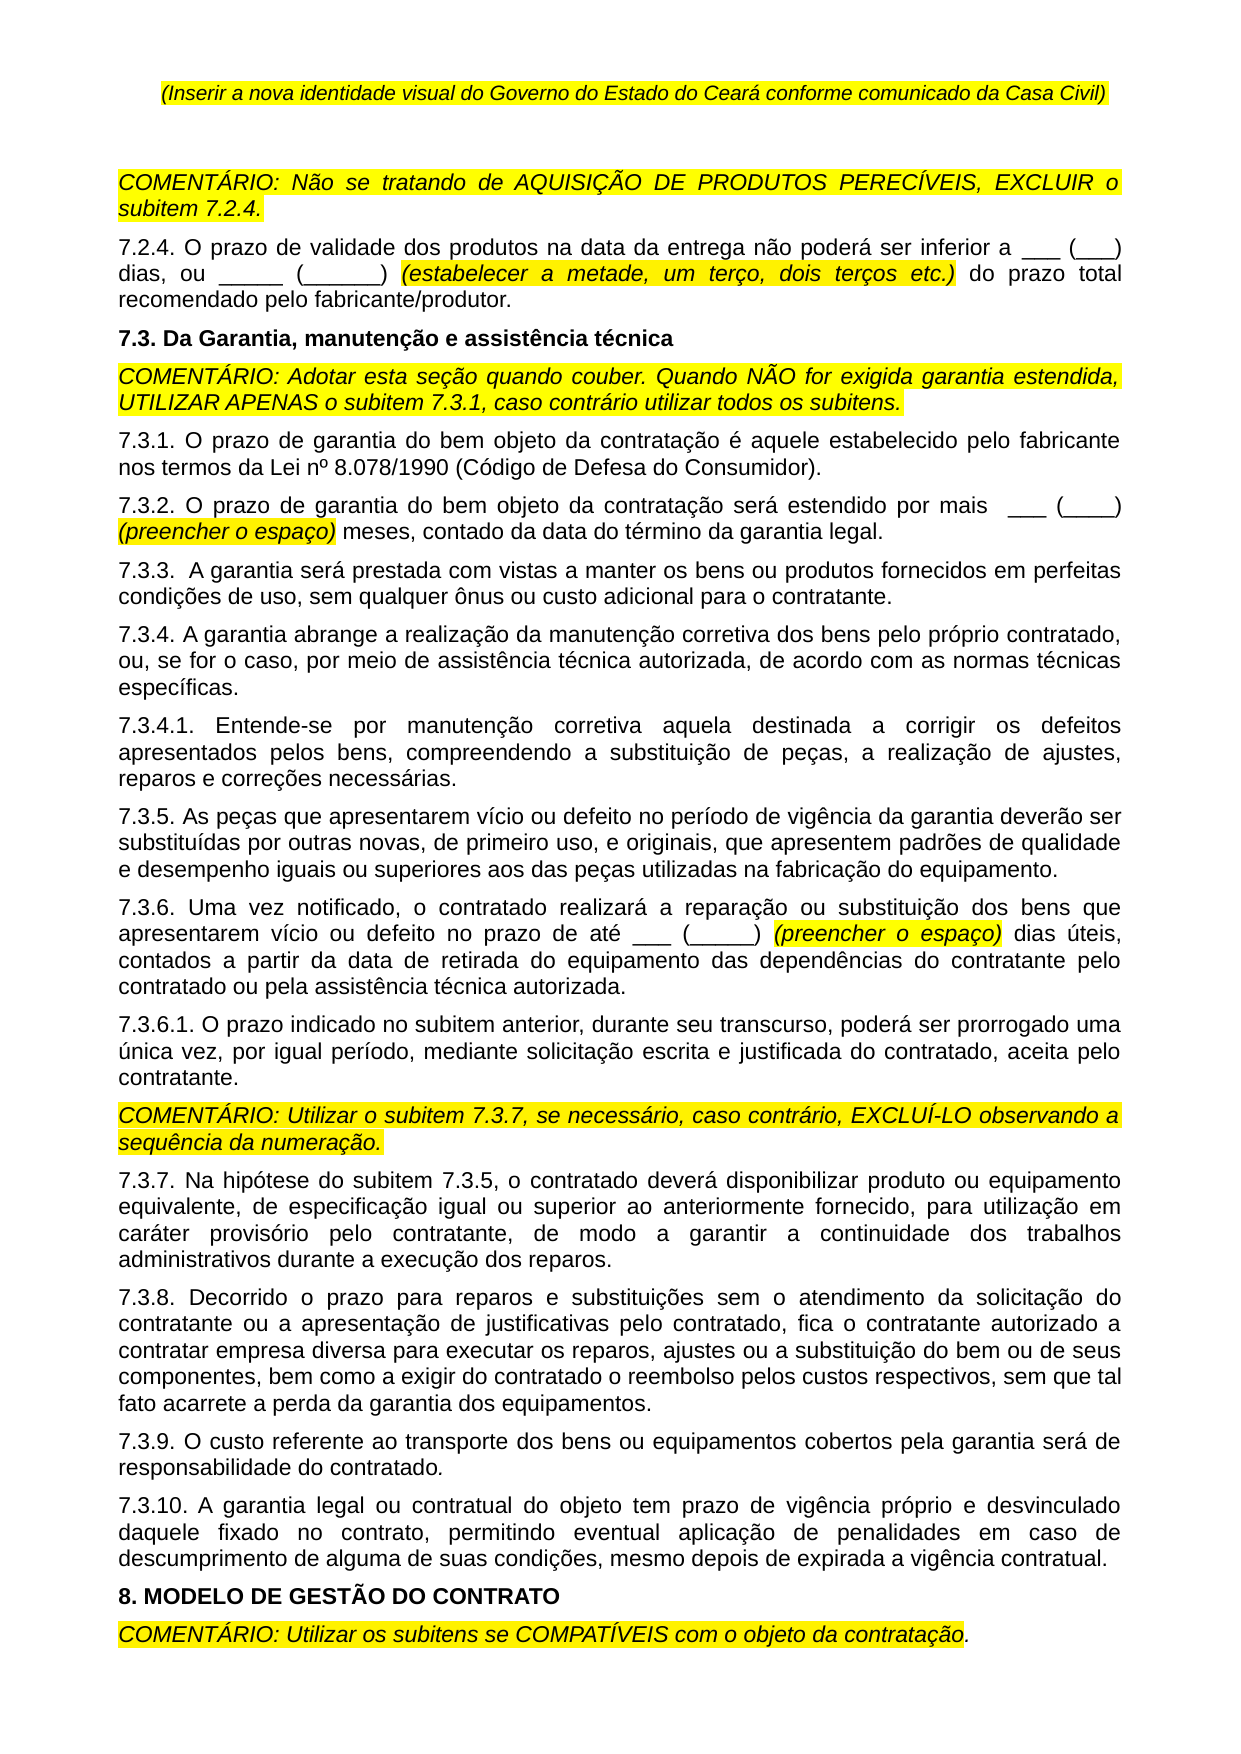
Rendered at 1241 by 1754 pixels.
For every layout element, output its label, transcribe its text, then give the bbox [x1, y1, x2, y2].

text 8. MODELO DE GESTÃO DO CONTRATO [118, 1583, 1122, 1609]
text 7.3.9. O custo referente ao transporte dos bens ou equipamentos cobertos pela garantia será de responsabilidade do contratado. [118, 1428, 1122, 1480]
text 7.3.6. Uma vez notificado, o contratado realizará a reparação ou substituição dos bens que apresentarem vício ou defeito no prazo de até ___ (_____) (preencher o espaço) dias úteis, contados a partir da data de retirada do equipamento das dependências do contratante pelo contratado ou pela assistência técnica autorizada. [118, 894, 1122, 999]
text 7.3.3. A garantia será prestada com vistas a manter os bens ou produtos fornecidos em perfeitas condições de uso, sem qualquer ônus ou custo adicional para o contratante. [118, 557, 1122, 609]
text 7.3.7. Na hipótese do subitem 7.3.5, o contratado deverá disponibilizar produto ou equipamento equivalente, de especificação igual ou superior ao anteriormente fornecido, para utilização em caráter provisório pelo contratante, de modo a garantir a continuidade dos trabalhos administrativos durante a execução dos reparos. [118, 1167, 1122, 1272]
text 7.3.8. Decorrido o prazo para reparos e substituições sem o atendimento da solicitação do contratante ou a apresentação de justificativas pelo contratado, fica o contratante autorizado a contratar empresa diversa para executar os reparos, ajustes ou a substituição do bem ou de seus componentes, bem como a exigir do contratado o reembolso pelos custos respectivos, sem que tal fato acarrete a perda da garantia dos equipamentos. [118, 1284, 1122, 1416]
text 7.3.1. O prazo de garantia do bem objeto da contratação é aquele estabelecido pelo fabricante nos termos da Lei nº 8.078/1990 (Código de Defesa do Consumidor). [118, 427, 1122, 480]
text 7.3.2. O prazo de garantia do bem objeto da contratação será estendido por mais ___ (____) (preencher o espaço) meses, contado da data do término da garantia legal. [118, 492, 1122, 545]
text COMENTÁRIO: Utilizar os subitens se COMPATÍVEIS com o objeto da contratação. [118, 1621, 1122, 1648]
text 7.3. Da Garantia, manutenção e assistência técnica [118, 324, 1122, 351]
text 7.3.6.1. O prazo indicado no subitem anterior, durante seu transcurso, poderá ser prorrogado uma única vez, por igual período, mediante solicitação escrita e justificada do contratado, aceita pelo contratante. [118, 1011, 1122, 1090]
text 7.3.5. As peças que apresentarem vício ou defeito no período de vigência da garantia deverão ser substituídas por outras novas, de primeiro uso, e originais, que apresentem padrões de qualidade e desempenho iguais ou superiores aos das peças utilizadas na fabricação do equipamento. [118, 803, 1122, 882]
text COMENTÁRIO: Adotar esta seção quando couber. Quando NÃO for exigida garantia estendida, UTILIZAR APENAS o subitem 7.3.1, caso contrário utilizar todos os subitens. [118, 363, 1122, 416]
text 7.3.4.1. Entende-se por manutenção corretiva aquela destinada a corrigir os defeitos apresentados pelos bens, compreendendo a substituição de peças, a realização de ajustes, reparos e correções necessárias. [118, 712, 1122, 791]
text 7.3.10. A garantia legal ou contratual do objeto tem prazo de vigência próprio e desvinculado daquele fixado no contrato, permitindo eventual aplicação de penalidades em caso de descumprimento de alguma de suas condições, mesmo depois de expirada a vigência contratual. [118, 1492, 1122, 1571]
text 7.2.4. O prazo de validade dos produtos na data da entrega não poderá ser inferior a ___ (___) dias, ou _____ (______) (estabelecer a metade, um terço, dois terços etc.) do prazo total recomendado pelo fabricante/produtor. [118, 234, 1122, 313]
text 7.3.4. A garantia abrange a realização da manutenção corretiva dos bens pelo próprio contratado, ou, se for o caso, por meio de assistência técnica autorizada, de acordo com as normas técnicas específicas. [118, 621, 1122, 700]
text COMENTÁRIO: Utilizar o subitem 7.3.7, se necessário, caso contrário, EXCLUÍ-LO observando a sequência da numeração. [118, 1102, 1122, 1155]
text COMENTÁRIO: Não se tratando de AQUISIÇÃO DE PRODUTOS PERECÍVEIS, EXCLUIR o subitem 7.2.4. [118, 169, 1122, 222]
